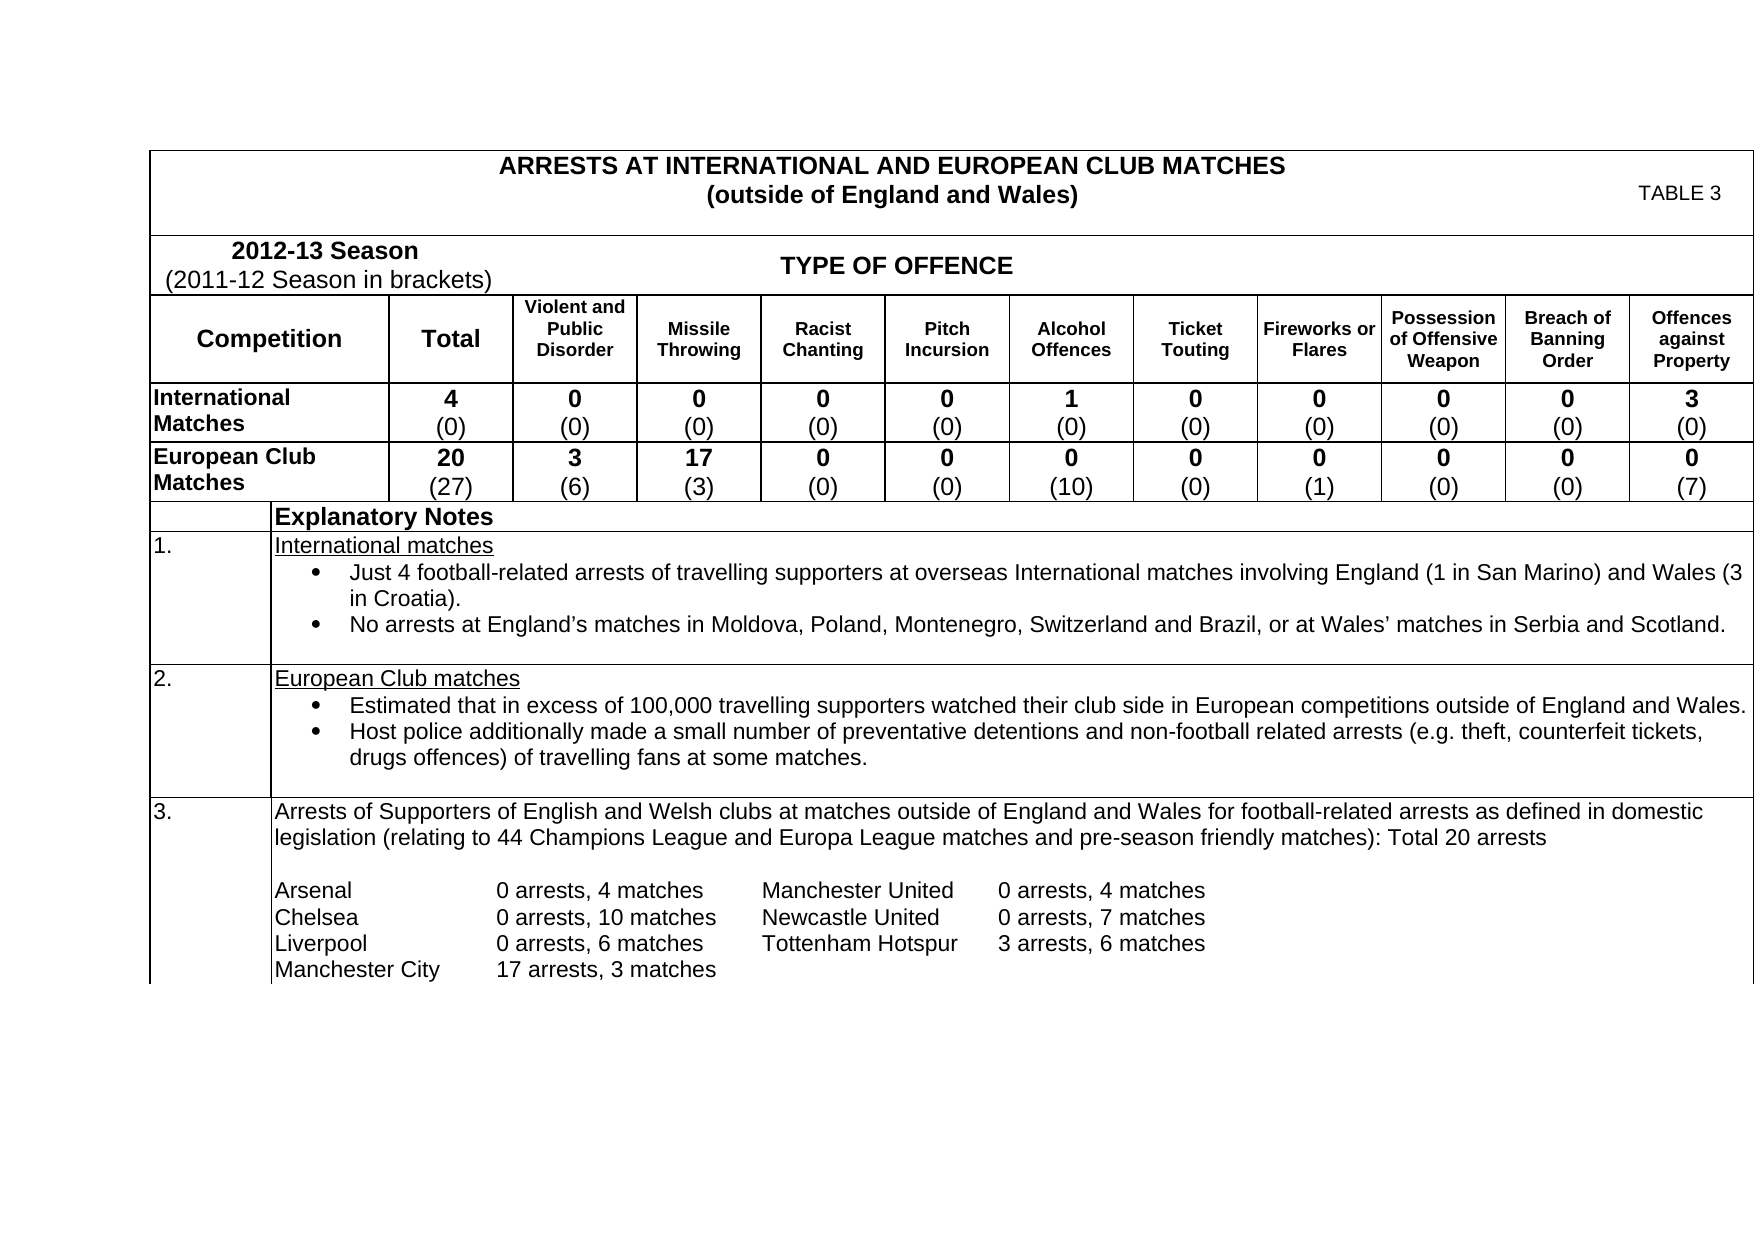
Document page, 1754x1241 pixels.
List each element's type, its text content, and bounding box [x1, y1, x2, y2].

table_cell 0 (1) [1258, 443, 1381, 501]
table_cell [1231, 877, 1753, 983]
table_cell 0 (0) [1506, 384, 1629, 441]
table_cell Alcohol Offences [1010, 296, 1133, 382]
table_cell TYPE OF OFFENCE [631, 236, 1753, 294]
table_cell Arsenal Chelsea Liverpool Manchester City [272, 877, 493, 983]
table_cell Manchester United Newcastle United Tottenham Hotspur [759, 877, 995, 983]
table_cell 0 (0) [514, 384, 636, 441]
table_cell 4 (0) [390, 384, 512, 441]
table_cell International matches Just 4 football-related arrests of travelling supporters at overseas International matches involving England (1 in San Marino) and Wales (3 in Croatia). No arrests at England’s matches in Moldova, Poland, Montenegro, Switzerland and Brazil, or at Wales’ matches in Serbia and Scotland. [272, 532, 1753, 664]
table_cell Total [390, 296, 512, 382]
table_cell 20 (27) [390, 443, 512, 501]
table_cell Offences against Property [1630, 296, 1753, 382]
table_cell 3 (6) [514, 443, 636, 501]
table_cell Missile Throwing [638, 296, 760, 382]
table_cell [151, 877, 271, 983]
table_cell 0 arrests, 4 matches 0 arrests, 7 matches 3 arrests, 6 matches [995, 877, 1231, 983]
table_cell 1. [151, 532, 270, 664]
table_cell [508, 236, 631, 294]
table_cell 0 (0) [762, 384, 884, 441]
table_cell Explanatory Notes [272, 502, 1753, 531]
table_cell European Club Matches [151, 443, 388, 501]
table_cell 0 (10) [1010, 443, 1133, 501]
table_cell 1 (0) [1010, 384, 1133, 441]
table_cell Arrests of Supporters of English and Welsh clubs at matches outside of England and Wales for football-related arrests as defined in domestic legislation (relating to 44 Champions League and Europa League matches and pre-season friendly matches): Total 20 arrests [272, 798, 1753, 877]
table_cell Possession of Offensive Weapon [1382, 296, 1505, 382]
table_cell 0 (0) [886, 443, 1009, 501]
table_cell 0 (0) [762, 443, 884, 501]
table_cell Racist Chanting [762, 296, 884, 382]
table_cell Competition [151, 296, 388, 382]
table_cell Breach of Banning Order [1506, 296, 1629, 382]
table_cell 2. [151, 665, 270, 797]
table_cell Violent and Public Disorder [514, 296, 636, 382]
table_cell 3 (0) [1630, 384, 1753, 441]
table_header TABLE 3 [1635, 151, 1753, 235]
table_cell 0 (0) [1134, 384, 1257, 441]
table_cell 17 (3) [638, 443, 760, 501]
table_cell Pitch Incursion [886, 296, 1009, 382]
table_cell 0 (0) [1258, 384, 1381, 441]
table_cell 0 (7) [1630, 443, 1753, 501]
table_cell International Matches [151, 384, 388, 441]
table_cell 0 (0) [1382, 443, 1505, 501]
table_header ARRESTS AT INTERNATIONAL AND EUROPEAN CLUB MATCHES (outside of England and Wales) [151, 151, 1635, 235]
table_cell [151, 502, 270, 531]
table_cell 0 (0) [1382, 384, 1505, 441]
table_cell 2012-13 Season (2011-12 Season in brackets) [151, 236, 507, 294]
table_cell 0 (0) [1506, 443, 1629, 501]
table_cell 0 (0) [886, 384, 1009, 441]
table_cell 0 (0) [1134, 443, 1257, 501]
table_cell 0 (0) [638, 384, 760, 441]
table_cell European Club matches Estimated that in excess of 100,000 travelling supporters watched their club side in European competitions outside of England and Wales. Host police additionally made a small number of preventative detentions and non-football related arrests (e.g. theft, counterfeit tickets, drugs offences) of travelling fans at some matches. [272, 665, 1753, 797]
table_cell Fireworks or Flares [1258, 296, 1381, 382]
table_cell 3. [151, 798, 271, 877]
table_cell 0 arrests, 4 matches 0 arrests, 10 matches 0 arrests, 6 matches 17 arrests, 3 matches [493, 877, 758, 983]
table_cell Ticket Touting [1134, 296, 1257, 382]
